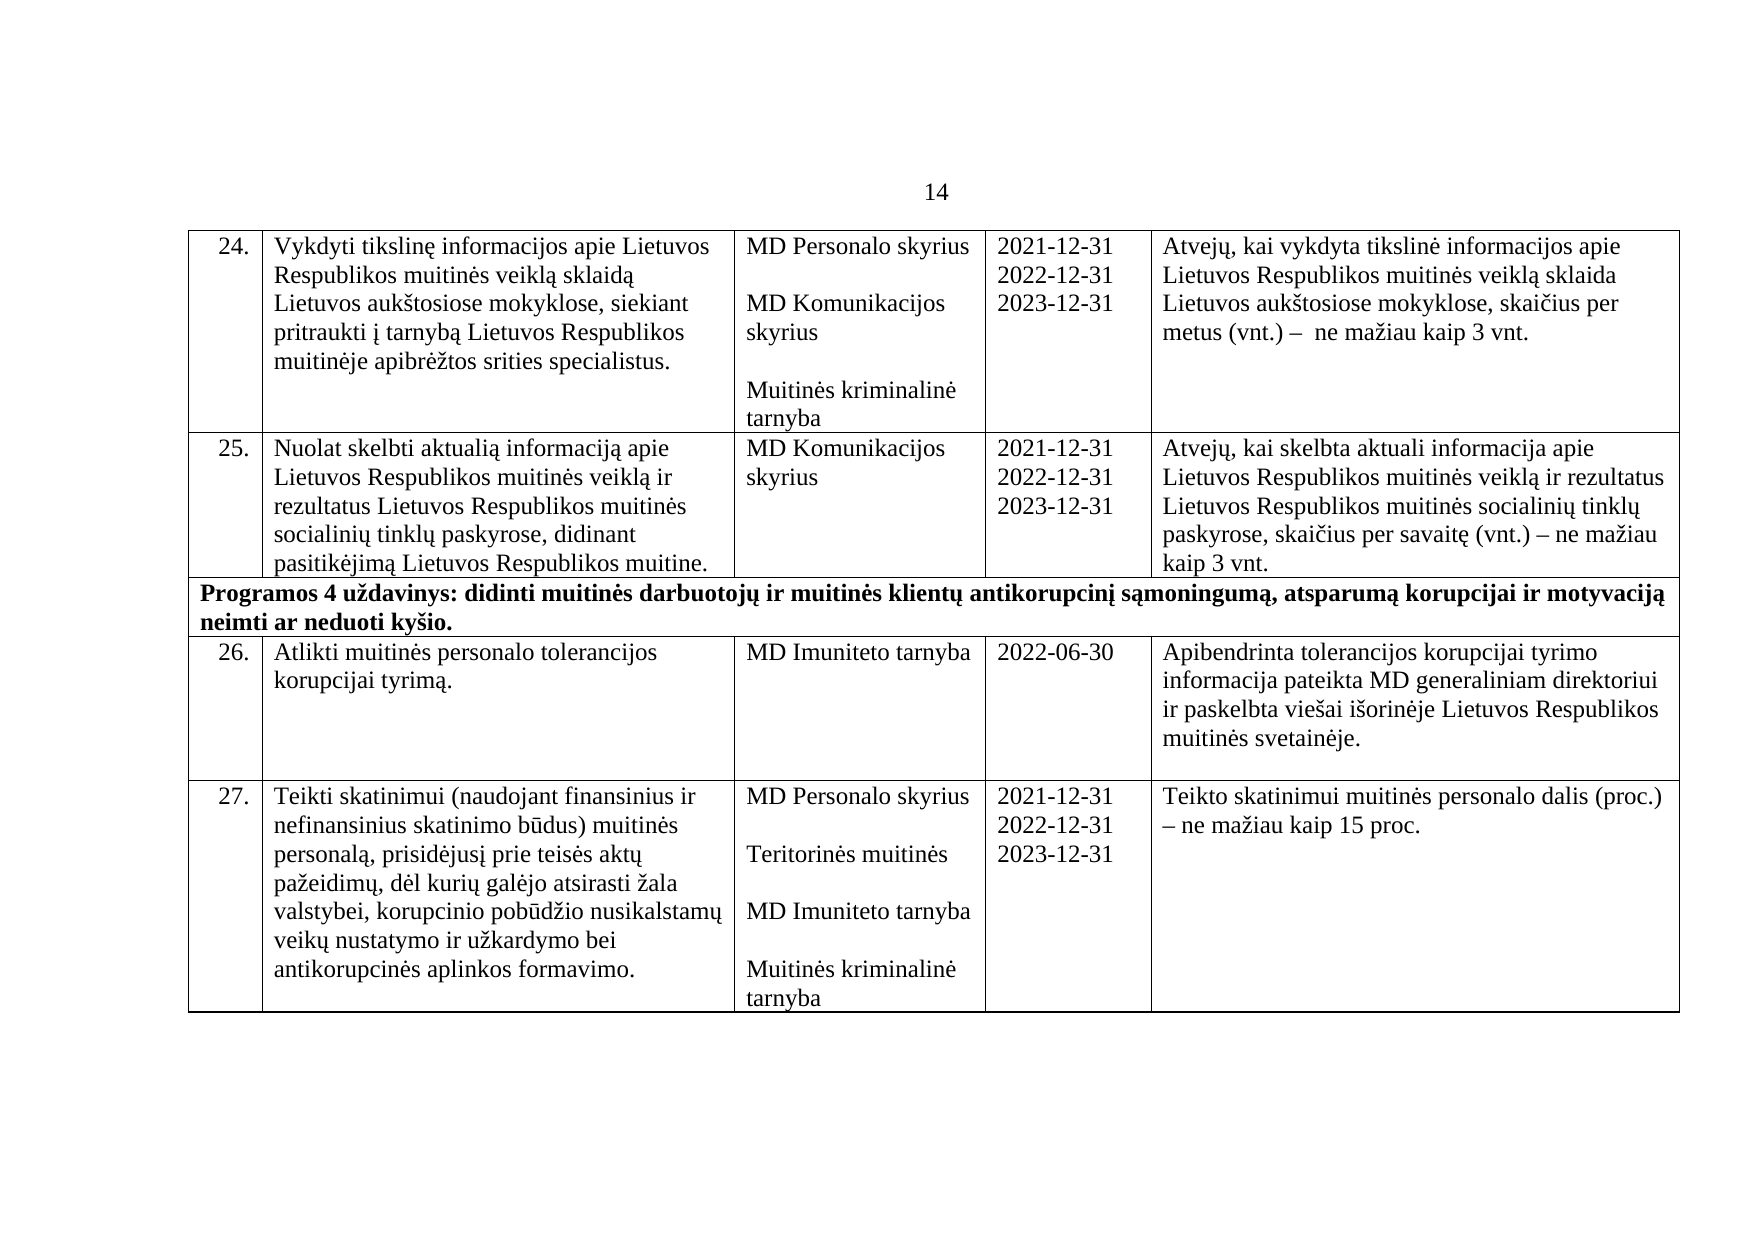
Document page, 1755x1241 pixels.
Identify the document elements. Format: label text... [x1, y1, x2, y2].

table_cell Atvejų, kai vykdyta tikslinė informacijos apie Lietuvos Respublikos muitinės veiklą sklaida Lietuvos aukštosiose mokyklose, skaičius per metus (vnt.) – ne mažiau kaip 3 vnt. [1152, 231, 1679, 432]
table_cell MD Personalo skyrius Teritorinės muitinės MD Imuniteto tarnyba Muitinės kriminalinė tarnyba [735, 781, 985, 1011]
table_cell MD Komunikacijos skyrius [735, 433, 985, 577]
table_cell 26. [189, 637, 262, 780]
table_cell Teikto skatinimui muitinės personalo dalis (proc.) – ne mažiau kaip 15 proc. [1152, 781, 1679, 1011]
table_cell 2022-06-30 [986, 637, 1151, 780]
table_cell Apibendrinta tolerancijos korupcijai tyrimo informacija pateikta MD generaliniam direktoriui ir paskelbta viešai išorinėje Lietuvos Respublikos muitinės svetainėje. [1152, 637, 1679, 780]
table_cell MD Imuniteto tarnyba [735, 637, 985, 780]
table_cell Atvejų, kai skelbta aktuali informacija apie Lietuvos Respublikos muitinės veiklą ir rezultatus Lietuvos Respublikos muitinės socialinių tinklų paskyrose, skaičius per savaitę (vnt.) – ne mažiau kaip 3 vnt. [1152, 433, 1679, 577]
table_cell 24. [189, 231, 262, 432]
table_cell Atlikti muitinės personalo tolerancijos korupcijai tyrimą. [263, 637, 734, 780]
table_cell Nuolat skelbti aktualią informaciją apie Lietuvos Respublikos muitinės veiklą ir rezultatus Lietuvos Respublikos muitinės socialinių tinklų paskyrose, didinant pasitikėjimą Lietuvos Respublikos muitine. [263, 433, 734, 577]
table_cell Programos 4 uždavinys: didinti muitinės darbuotojų ir muitinės klientų antikorupcinį sąmoningumą, atsparumą korupcijai ir motyvaciją neimti ar neduoti kyšio. [189, 578, 1679, 636]
table_cell 2021-12-31 2022-12-31 2023-12-31 [986, 781, 1151, 1011]
table_cell 27. [189, 781, 262, 1011]
table_cell 2021-12-31 2022-12-31 2023-12-31 [986, 231, 1151, 432]
table_cell Teikti skatinimui (naudojant finansinius ir nefinansinius skatinimo būdus) muitinės personalą, prisidėjusį prie teisės aktų pažeidimų, dėl kurių galėjo atsirasti žala valstybei, korupcinio pobūdžio nusikalstamų veikų nustatymo ir užkardymo bei antikorupcinės aplinkos formavimo. [263, 781, 734, 1011]
table_cell MD Personalo skyrius MD Komunikacijos skyrius Muitinės kriminalinė tarnyba [735, 231, 985, 432]
table_cell Vykdyti tikslinę informacijos apie Lietuvos Respublikos muitinės veiklą sklaidą Lietuvos aukštosiose mokyklose, siekiant pritraukti į tarnybą Lietuvos Respublikos muitinėje apibrėžtos srities specialistus. [263, 231, 734, 432]
table_cell 25. [189, 433, 262, 577]
table_cell 2021-12-31 2022-12-31 2023-12-31 [986, 433, 1151, 577]
